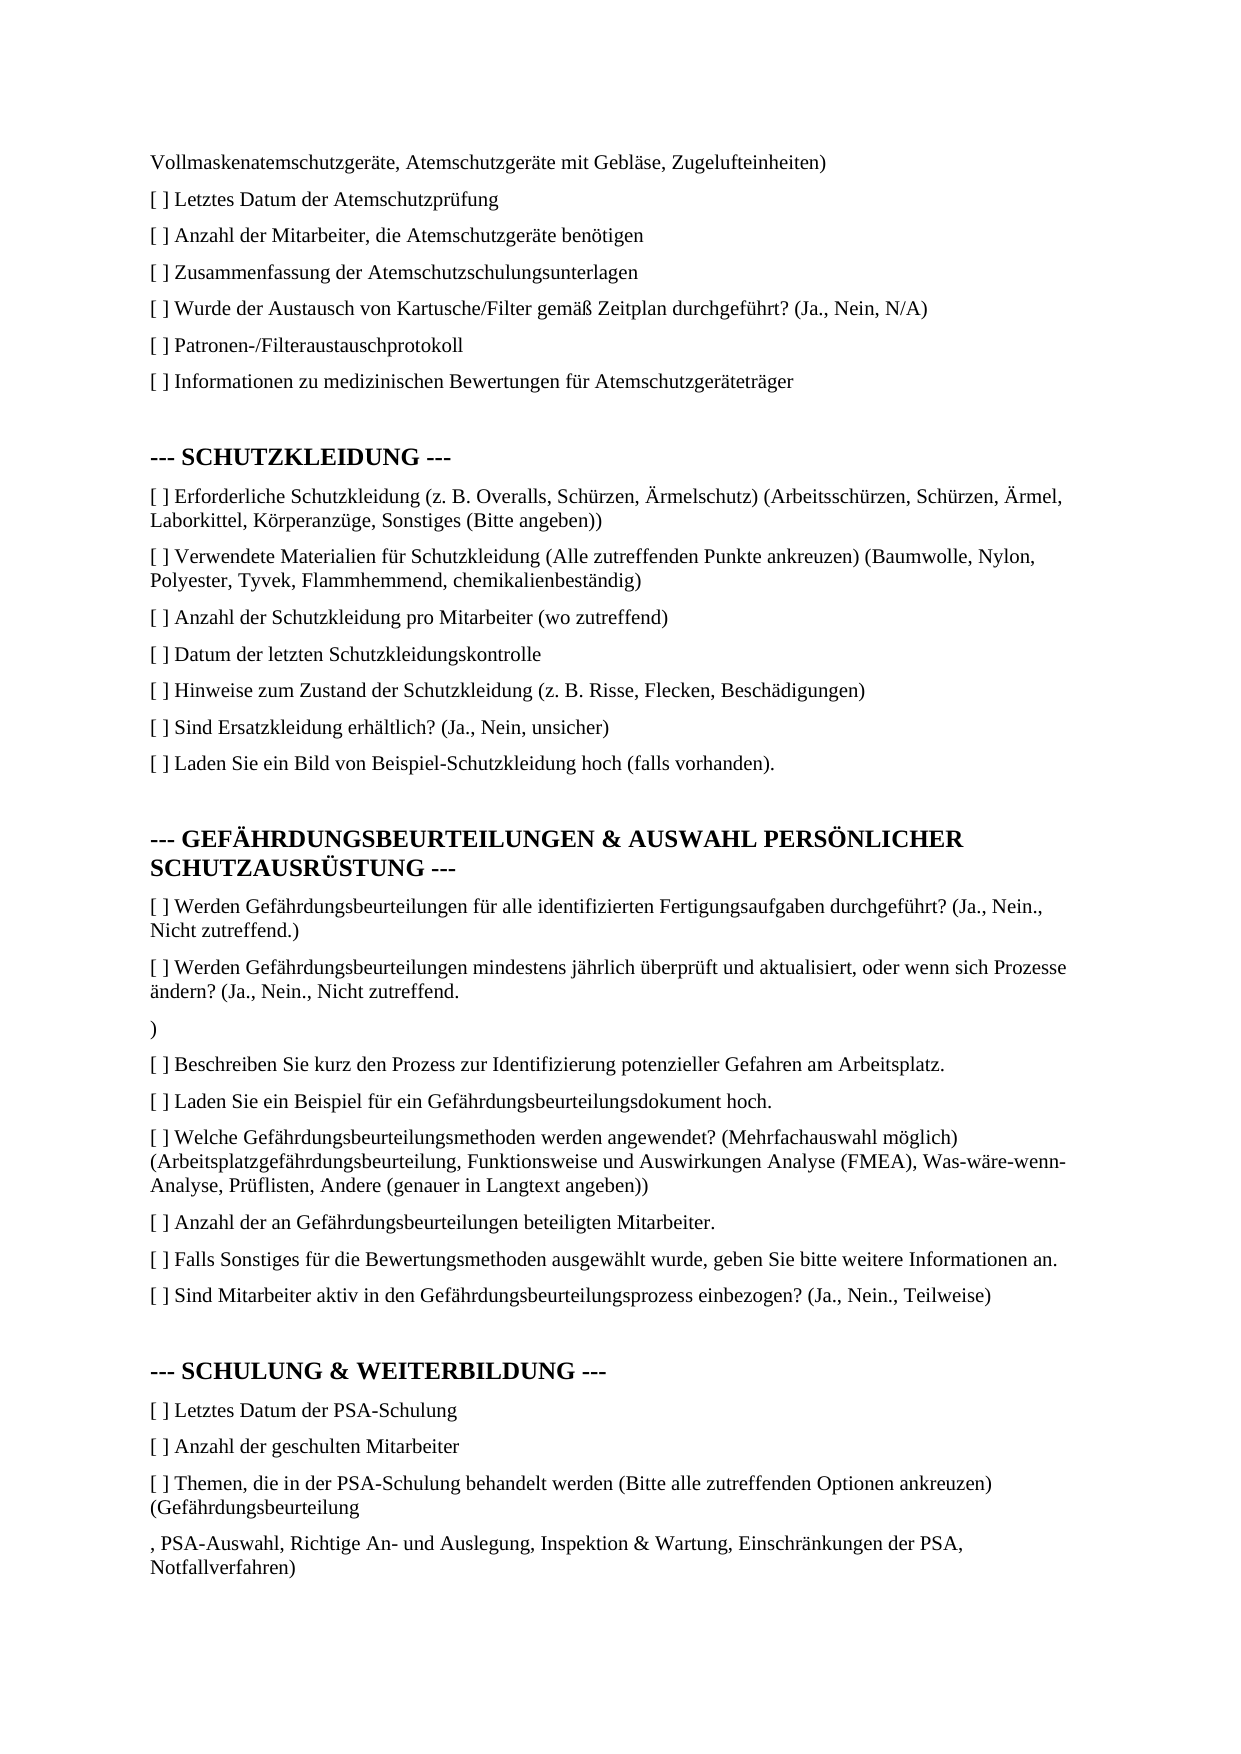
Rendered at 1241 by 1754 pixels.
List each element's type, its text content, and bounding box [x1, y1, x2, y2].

text [ ] Verwendete Materialien für Schutzkleidung (Alle zutreffenden Punkte ankreuzen) (Baumwolle, Nylon, Polyester, Tyvek, Flammhemmend, chemikalienbeständig) [150, 544, 1090, 592]
text [ ] Letztes Datum der PSA-Schulung [150, 1397, 1090, 1422]
text [ ] Anzahl der geschulten Mitarbeiter [150, 1434, 1090, 1458]
text Vollmaskenatemschutzgeräte, Atemschutzgeräte mit Gebläse, Zugelufteinheiten) [150, 150, 1090, 174]
text [ ] Informationen zu medizinischen Bewertungen für Atemschutzgeräteträger [150, 369, 1090, 393]
text [ ] Laden Sie ein Beispiel für ein Gefährdungsbeurteilungsdokument hoch. [150, 1089, 1090, 1113]
text [ ] Welche Gefährdungsbeurteilungsmethoden werden angewendet? (Mehrfachauswahl möglich) (Arbeitsplatzgefährdungsbeurteilung, Funktionsweise und Auswirkungen Analyse (FMEA), Was-wäre-wenn-Analyse, Prüflisten, Andere (genauer in Langtext angeben)) [150, 1125, 1090, 1197]
text , PSA-Auswahl, Richtige An- und Auslegung, Inspektion & Wartung, Einschränkungen der PSA, Notfallverfahren) [150, 1531, 1090, 1579]
text [ ] Werden Gefährdungsbeurteilungen mindestens jährlich überprüft und aktualisiert, oder wenn sich Prozesse ändern? (Ja., Nein., Nicht zutreffend. [150, 955, 1090, 1003]
text [ ] Anzahl der Schutzkleidung pro Mitarbeiter (wo zutreffend) [150, 605, 1090, 629]
text [ ] Anzahl der Mitarbeiter, die Atemschutzgeräte benötigen [150, 223, 1090, 247]
text [ ] Beschreiben Sie kurz den Prozess zur Identifizierung potenzieller Gefahren am Arbeitsplatz. [150, 1052, 1090, 1076]
text [ ] Themen, die in der PSA-Schulung behandelt werden (Bitte alle zutreffenden Optionen ankreuzen) (Gefährdungsbeurteilung [150, 1471, 1090, 1519]
text ) [150, 1016, 1090, 1040]
text [ ] Wurde der Austausch von Kartusche/Filter gemäß Zeitplan durchgeführt? (Ja., Nein, N/A) [150, 296, 1090, 320]
text [ ] Erforderliche Schutzkleidung (z. B. Overalls, Schürzen, Ärmelschutz) (Arbeitsschürzen, Schürzen, Ärmel, Laborkittel, Körperanzüge, Sonstiges (Bitte angeben)) [150, 484, 1090, 532]
text [ ] Zusammenfassung der Atemschutzschulungsunterlagen [150, 260, 1090, 284]
text [ ] Sind Ersatzkleidung erhältlich? (Ja., Nein, unsicher) [150, 715, 1090, 739]
text [ ] Werden Gefährdungsbeurteilungen für alle identifizierten Fertigungsaufgaben durchgeführt? (Ja., Nein., Nicht zutreffend.) [150, 894, 1090, 942]
text [ ] Sind Mitarbeiter aktiv in den Gefährdungsbeurteilungsprozess einbezogen? (Ja., Nein., Teilweise) [150, 1283, 1090, 1307]
text [ ] Hinweise zum Zustand der Schutzkleidung (z. B. Risse, Flecken, Beschädigungen) [150, 678, 1090, 702]
text --- GEFÄHRDUNGSBEURTEILUNGEN & AUSWAHL PERSÖNLICHER SCHUTZAUSRÜSTUNG --- [150, 824, 1090, 882]
text [ ] Falls Sonstiges für die Bewertungsmethoden ausgewählt wurde, geben Sie bitte weitere Informationen an. [150, 1247, 1090, 1271]
text --- SCHULUNG & WEITERBILDUNG --- [150, 1356, 1090, 1385]
text [ ] Letztes Datum der Atemschutzprüfung [150, 187, 1090, 211]
text [ ] Laden Sie ein Bild von Beispiel-Schutzkleidung hoch (falls vorhanden). [150, 751, 1090, 775]
text [ ] Datum der letzten Schutzkleidungskontrolle [150, 642, 1090, 666]
text --- SCHUTZKLEIDUNG --- [150, 442, 1090, 471]
text [ ] Patronen-/Filteraustauschprotokoll [150, 333, 1090, 357]
text [ ] Anzahl der an Gefährdungsbeurteilungen beteiligten Mitarbeiter. [150, 1210, 1090, 1234]
